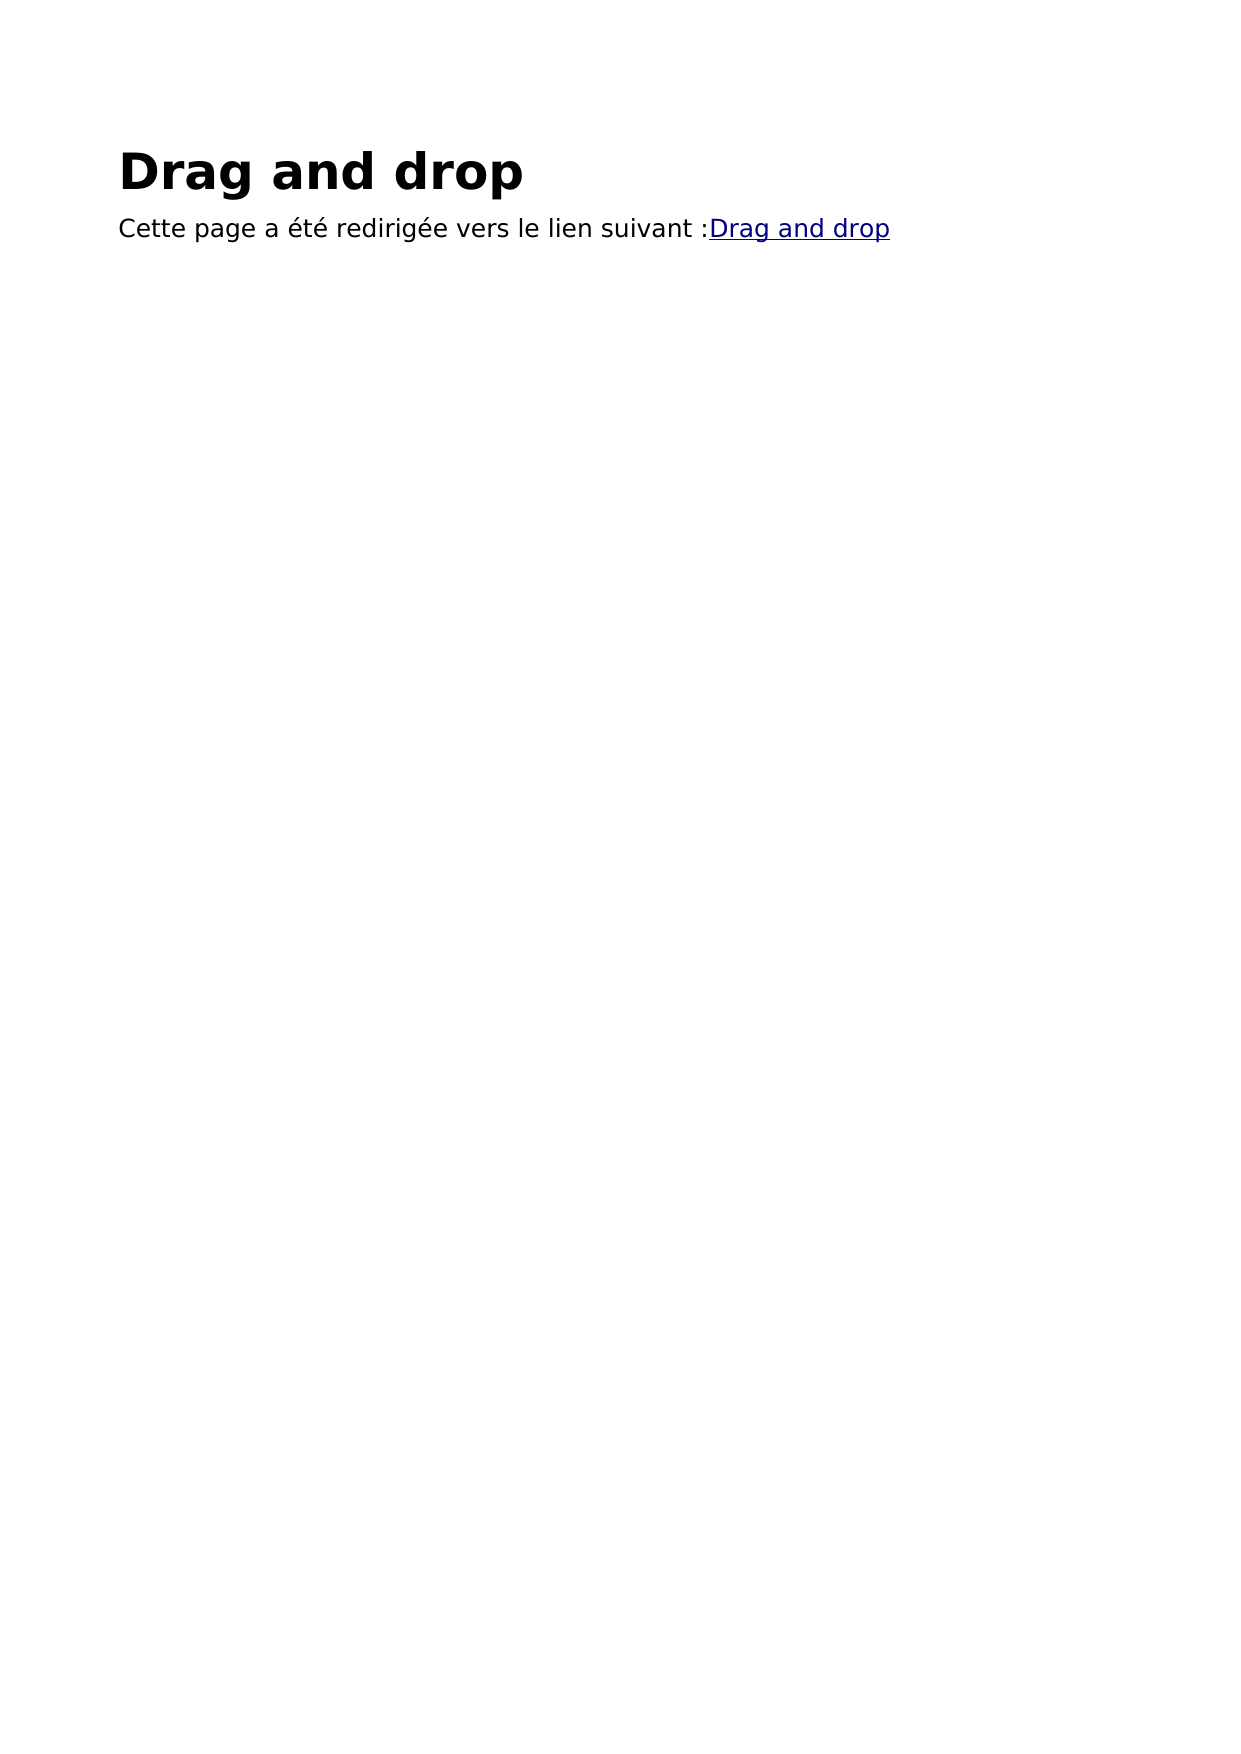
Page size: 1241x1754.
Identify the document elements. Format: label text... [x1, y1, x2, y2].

text Cette page a été redirigée vers le lien suivant :Drag and drop [118, 214, 1122, 243]
subtitle Drag and drop [118, 143, 1122, 201]
